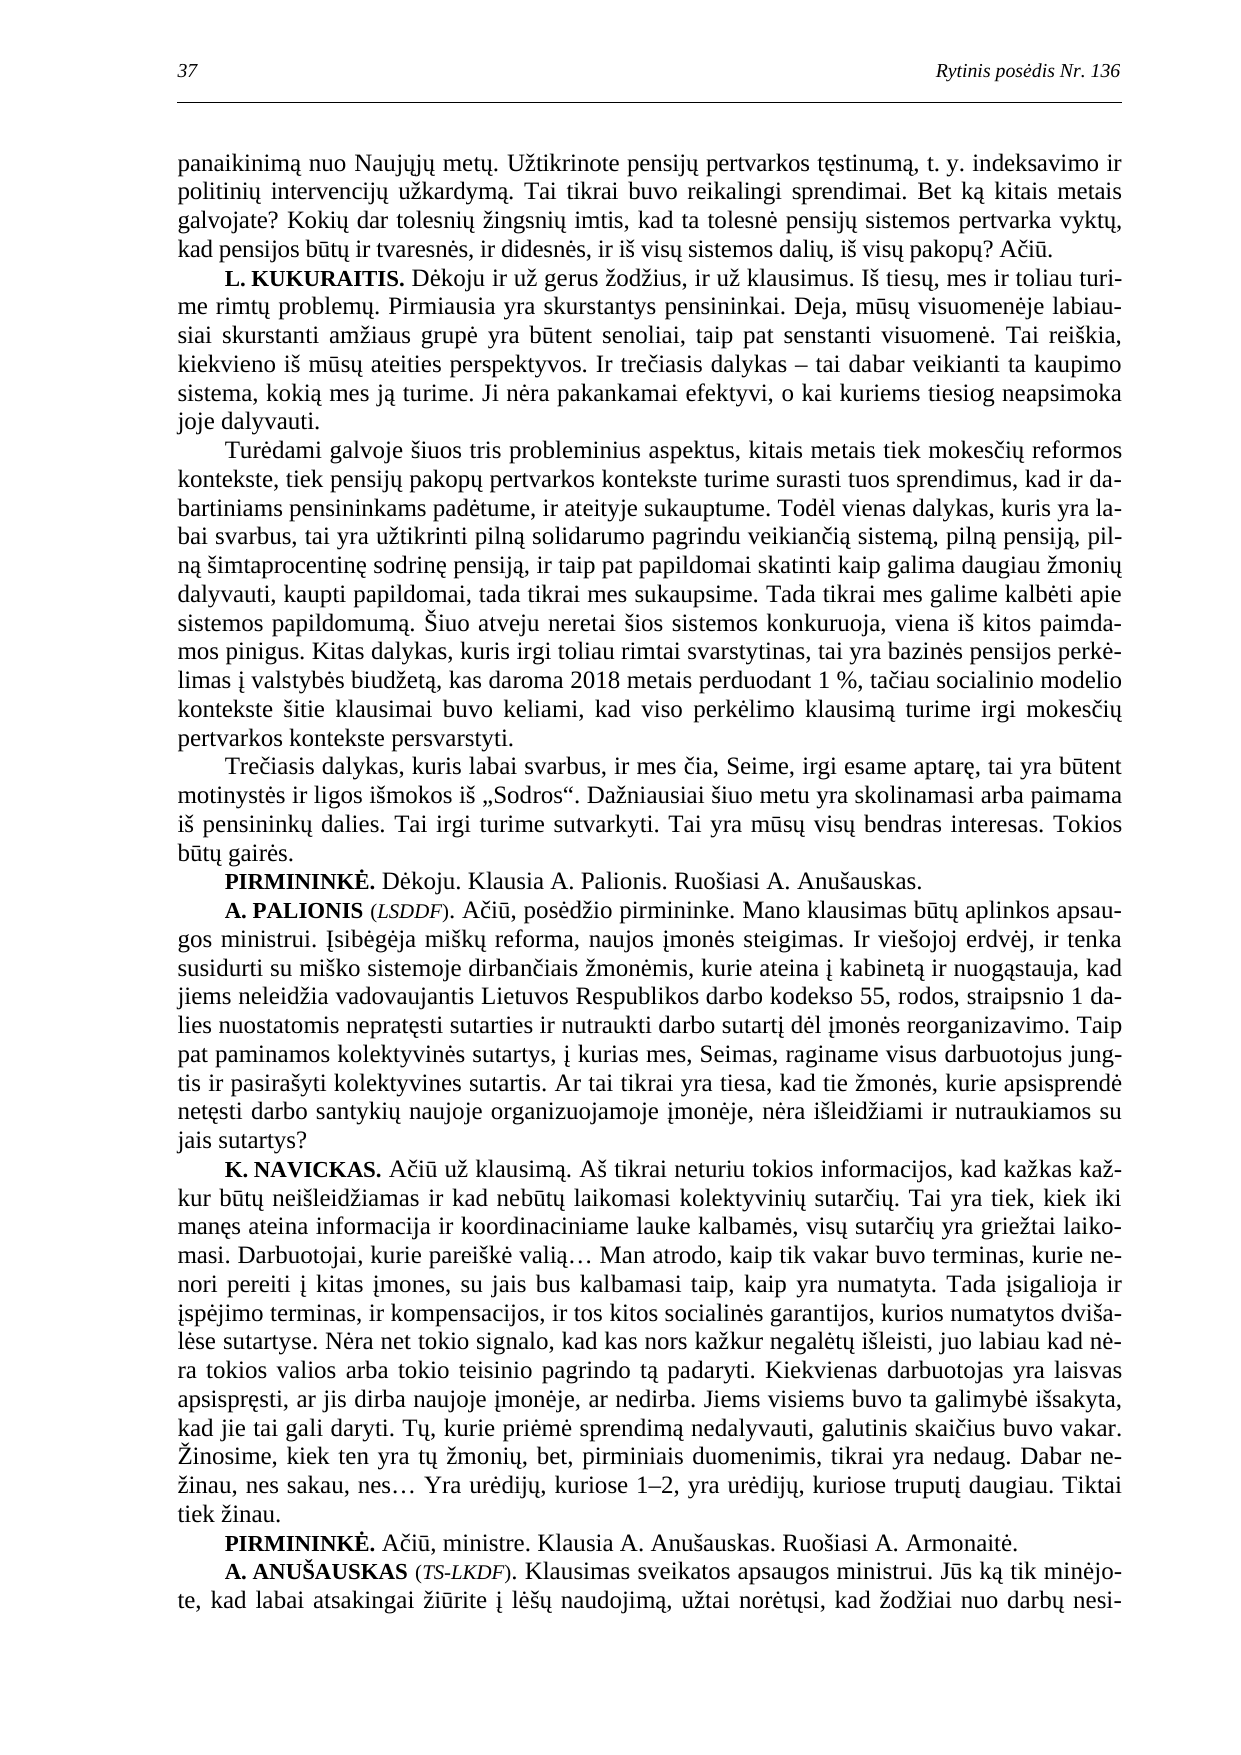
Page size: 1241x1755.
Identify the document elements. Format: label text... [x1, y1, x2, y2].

text pa­nai­ki­ni­mą nuo Nau­jų­jų me­tų. Už­tik­ri­no­te pen­si­jų per­tvar­kos tęs­ti­nu­mą, t. y. in­dek­sa­vi­mo ir po­li­ti­nių in­ter­ven­ci­jų už­kar­dy­mą. Tai tik­rai bu­vo rei­ka­lin­gi spren­di­mai. Bet ką ki­tais me­tais gal­vo­ja­te? Ko­kių dar to­les­nių žings­nių im­tis, kad ta to­les­nė pen­si­jų sis­te­mos per­tvar­ka vyk­tų, kad pen­si­jos bū­tų ir tva­res­nės, ir di­des­nės, ir iš vi­sų sis­te­mos da­lių, iš vi­sų pa­ko­pų? Ačiū. [177, 148, 1122, 263]
text Tre­čia­sis da­ly­kas, ku­ris la­bai svar­bus, ir mes čia, Sei­me, ir­gi esa­me ap­ta­rę, tai yra bū­tent mo­ti­nys­tės ir li­gos iš­mo­kos iš „Sod­ros“. Dažniausiai šiuo me­tu yra sko­li­na­ma­si ar­ba pa­ima­ma iš pen­si­nin­kų da­lies. Tai ir­gi tu­ri­me su­tvar­ky­ti. Tai yra mū­sų vi­sų ben­dras in­te­re­sas. To­kios bū­tų gai­rės. [177, 751, 1122, 866]
text A. PALIONIS (LSDDF). Ačiū, po­sė­džio pir­mi­nin­ke. Ma­no klau­si­mas bū­tų ap­lin­kos ap­sau­gos mi­nist­rui. Įsi­bė­gė­ja miš­kų re­for­ma, nau­jos įmo­nės stei­gi­mas. Ir vie­šo­joj erd­vėj, ir ten­ka su­si­dur­ti su miš­ko sis­te­mo­je dir­ban­čiais žmo­nė­mis, ku­rie at­ei­na į ka­bi­ne­tą ir nuo­gąs­tau­ja, kad jiems ne­lei­džia va­do­vau­jan­tis Lie­tu­vos Res­pub­li­kos dar­bo ko­dek­so 55, ro­dos, straips­nio 1 da­lies nuo­sta­to­mis ne­pra­tęs­ti su­tar­ties ir nu­trauk­ti dar­bo su­tar­tį dėl įmo­nės re­or­ga­ni­za­vi­mo. Taip pat pa­mi­na­mos ko­lek­ty­vi­nės su­tar­tys, į ku­rias mes, Sei­mas, ra­gi­na­me vi­sus dar­buo­to­jus jung­tis ir pa­si­ra­šy­ti ko­lek­ty­vi­nes su­tar­tis. Ar tai tik­rai yra tie­sa, kad tie žmo­nės, ku­rie ap­si­spren­dė ne­tęs­ti dar­bo san­ty­kių nau­jo­je or­ga­ni­zuo­ja­mo­je įmo­nė­je, nė­ra iš­lei­džia­mi ir nu­trau­kia­mos su jais su­tar­tys? [177, 895, 1122, 1154]
text K. NAVICKAS. Ačiū už klau­si­mą. Aš tik­rai ne­tu­riu to­kios in­for­ma­ci­jos, kad kaž­kas kaž­kur bū­tų ne­iš­lei­džia­mas ir kad ne­bū­tų lai­ko­ma­si ko­lek­ty­vi­nių su­tar­čių. Tai yra tiek, kiek iki ma­nęs at­ei­na in­for­ma­ci­ja ir ko­or­di­na­ci­nia­me lau­ke kal­ba­mės, vi­sų su­tar­čių yra griež­tai lai­ko­ma­si. Dar­buo­to­jai, ku­rie pa­reiš­kė va­lią… Man at­ro­do, kaip tik va­kar bu­vo ter­mi­nas, ku­rie ne­no­ri per­ei­ti į ki­tas įmo­nes, su jais bus kal­ba­ma­si taip, kaip yra nu­ma­ty­ta. Ta­da įsi­ga­lio­ja ir įspė­ji­mo ter­mi­nas, ir kom­pen­sa­ci­jos, ir tos ki­tos so­cia­li­nės ga­ran­ti­jos, ku­rios nu­ma­ty­tos dvi­ša­lė­se su­tar­ty­se. Nė­ra net to­kio sig­na­lo, kad kas nors kaž­kur ne­ga­lė­tų iš­leis­ti, juo la­biau kad nė­ra to­kios va­lios ar­ba to­kio tei­si­nio pa­grin­do tą pa­da­ry­ti. Kiek­vie­nas dar­buo­to­jas yra lais­vas ap­si­spręs­ti, ar jis dir­ba nau­jo­je įmo­nė­je, ar ne­dir­ba. Jiems vi­siems bu­vo ta ga­li­my­bė iš­sa­ky­ta, kad jie tai ga­li da­ry­ti. Tų, ku­rie pri­ėmė spren­di­mą ne­da­ly­vau­ti, ga­lu­ti­nis skai­čius bu­vo va­kar. Ži­no­si­me, kiek ten yra tų žmo­nių, bet, pir­mi­niais duo­me­ni­mis, tik­rai yra ne­daug. Da­bar ne­žinau, nes sa­kau, nes… Yra urė­di­jų, ku­rio­se 1–2, yra urė­di­jų, ku­rio­se tru­pu­tį dau­giau. Tik­tai tiek ži­nau. [177, 1154, 1122, 1528]
text PIRMININKĖ. Dė­ko­ju. Klau­sia A. Pa­lio­nis. Ruo­šia­si A. Anu­šaus­kas. [177, 866, 1122, 895]
text L. KUKURAITIS. Dė­ko­ju ir už ge­rus žo­džius, ir už klau­si­mus. Iš tie­sų, mes ir to­liau tu­ri­me rim­tų pro­ble­mų. Pir­miau­sia yra skurs­tan­tys pen­si­nin­kai. De­ja, mū­sų vi­suo­me­nė­je la­biau­siai skurs­tan­ti am­žiaus gru­pė yra bū­tent se­no­liai, taip pat sens­tan­ti vi­suo­me­nė. Tai reiš­kia, kiek­vie­no iš mū­sų at­ei­ties per­spek­ty­vos. Ir tre­čia­sis da­ly­kas – tai da­bar vei­kian­ti ta kau­pi­mo sis­te­ma, ko­kią mes ją tu­ri­me. Ji nė­ra pa­kan­ka­mai efek­ty­vi, o kai ku­riems tie­siog ne­ap­si­mo­ka jo­je da­ly­vau­ti. [177, 263, 1122, 435]
text Tu­rė­da­mi gal­vo­je šiuos tris pro­ble­mi­nius as­pek­tus, ki­tais me­tais tiek mo­kes­čių re­for­mos kon­teks­te, tiek pen­si­jų pa­ko­pų per­tvar­kos kon­teks­te tu­ri­me su­ras­ti tuos spren­di­mus, kad ir da­bar­ti­niams pen­si­nin­kams pa­dė­tu­me, ir at­ei­ty­je su­kaup­tu­me. To­dėl vie­nas da­ly­kas, ku­ris yra la­bai svar­bus, tai yra už­tik­rin­ti pil­ną so­li­da­ru­mo pa­grin­du vei­kian­čią sis­te­mą, pil­ną pen­si­ją, pil­ną šim­ta­pro­cen­ti­nę sod­ri­nę pen­si­ją, ir taip pat pa­pil­do­mai ska­tin­ti kaip ga­li­ma dau­giau žmo­nių da­ly­vau­ti, kaup­ti pa­pil­do­mai, ta­da tik­rai mes su­kaup­si­me. Ta­da tik­rai mes ga­li­me kal­bė­ti apie sis­te­mos pa­pil­do­mu­mą. Šiuo at­ve­ju ne­re­tai šios sis­te­mos kon­ku­ruo­ja, vie­na iš ki­tos pa­im­da­mos pi­ni­gus. Ki­tas da­ly­kas, ku­ris ir­gi to­liau rim­tai svars­ty­ti­nas, tai yra ba­zi­nės pen­si­jos per­kė­li­mas į vals­ty­bės biu­dže­tą, kas da­ro­ma 2018 me­tais per­duo­dant 1 %, ta­čiau so­cia­li­nio mo­de­lio kon­teks­te ši­tie klau­si­mai bu­vo ke­lia­mi, kad vi­so per­kė­li­mo klau­si­mą tu­ri­me ir­gi mo­kes­čių per­tvar­kos kon­teks­te per­svars­ty­ti. [177, 435, 1122, 751]
text PIRMININKĖ. Ačiū, mi­nist­re. Klau­sia A. Anu­šaus­kas. Ruo­šia­si A. Ar­mo­nai­tė. [177, 1528, 1122, 1556]
text A. ANUŠAUSKAS (TS-LKDF). Klau­si­mas svei­ka­tos ap­sau­gos mi­nist­rui. Jūs ką tik mi­nė­jo­te, kad la­bai at­sa­kin­gai žiū­ri­te į lė­šų nau­do­ji­mą, užtai no­rė­tų­si, kad žo­džiai nuo dar­bų ne­si­ [177, 1556, 1122, 1614]
